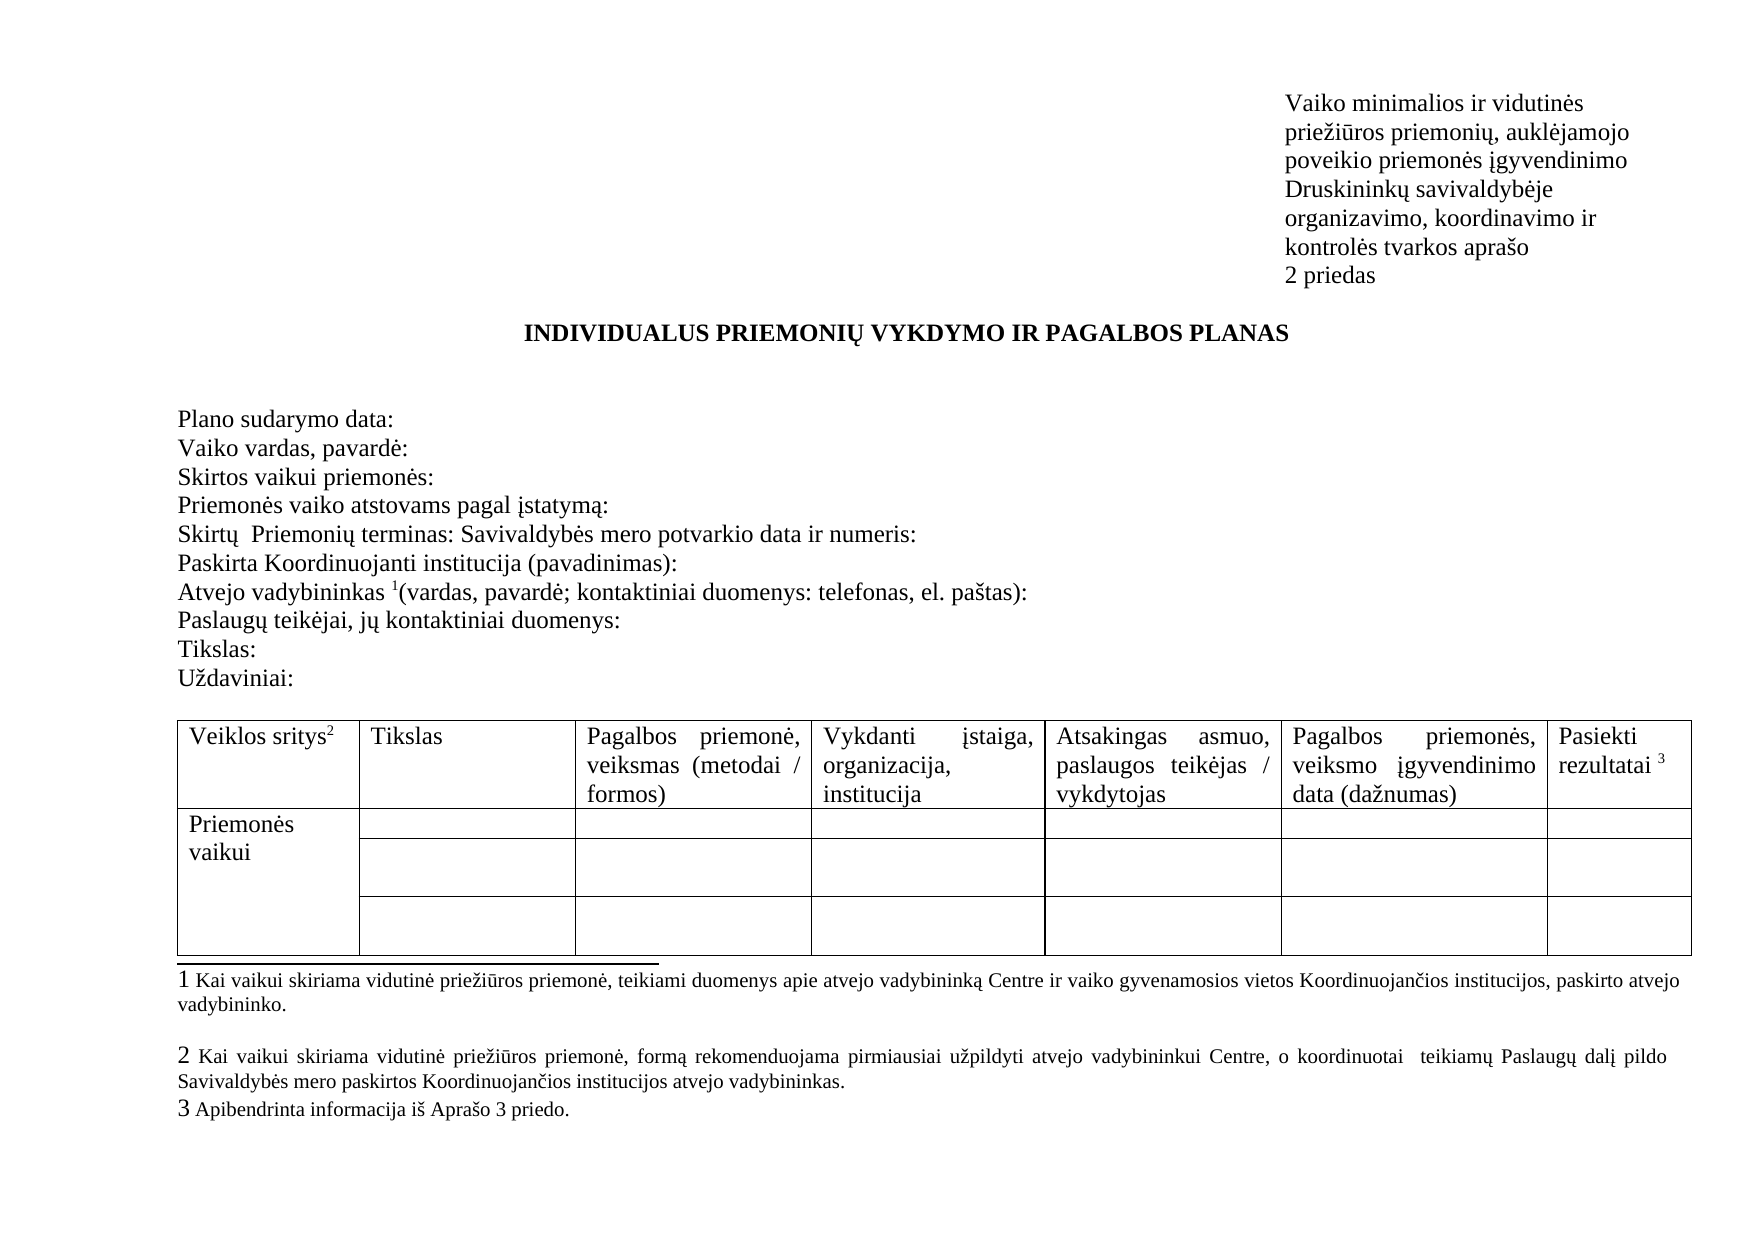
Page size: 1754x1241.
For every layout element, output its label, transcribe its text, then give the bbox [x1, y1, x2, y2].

text Skirtos vaikui priemonės: [177, 462, 1636, 490]
table_cell [360, 839, 575, 896]
text organizavimo, koordinavimo ir [1284, 203, 1636, 232]
text Atvejo vadybininkas (vardas, pavardė; kontaktiniai duomenys: telefonas, el. paštas): [177, 577, 1636, 605]
text Skirtų Priemonių terminas: Savivaldybės mero potvarkio data ir numeris: [177, 519, 1636, 548]
table_cell [1282, 809, 1547, 837]
table_header Vykdanti įstaiga, organizacija, institucija [812, 721, 1044, 808]
text Vaiko vardas, pavardė: [177, 433, 1636, 462]
text INDIVIDUALUS PRIEMONIŲ VYKDYMO IR PAGALBOS PLANAS [177, 318, 1636, 347]
text 2 priedas [1284, 260, 1636, 289]
table_header Tikslas [360, 721, 575, 808]
text Tikslas: [177, 634, 1636, 663]
table_cell [1548, 809, 1691, 837]
table_header Veiklos sritys [178, 721, 359, 808]
text Paslaugų teikėjai, jų kontaktiniai duomenys: [177, 605, 1636, 634]
table_header Pasiekti rezultatai [1548, 721, 1691, 808]
text Kai vaikui skiriama vidutinė priežiūros priemonė, teikiami duomenys apie atvejo vadybininką Centre ir vaiko gyvenamosios vietos Koordinuojančios institucijos, paskirto atvejo vadybininko. [177, 964, 1683, 1016]
table_header Pagalbos priemonė, veiksmas (metodai / formos) [576, 721, 811, 808]
table_cell [576, 839, 811, 896]
table_cell [576, 809, 811, 837]
table_cell [1282, 839, 1547, 896]
text Druskininkų savivaldybėje [1284, 174, 1636, 203]
text kontrolės tvarkos aprašo [1284, 232, 1636, 260]
text Paskirta Koordinuojanti institucija (pavadinimas): [177, 548, 1636, 577]
text priežiūros priemonių, auklėjamojo [1284, 117, 1636, 145]
table_header Atsakingas asmuo, paslaugos teikėjas / vykdytojas [1046, 721, 1281, 808]
table_cell [360, 897, 575, 954]
text poveikio priemonės įgyvendinimo [1284, 145, 1636, 174]
table_cell [1046, 897, 1281, 954]
table_cell [812, 839, 1044, 896]
table_cell [1548, 839, 1691, 896]
table_cell Priemonės vaikui [178, 809, 359, 954]
table_cell [1548, 897, 1691, 954]
text Plano sudarymo data: [177, 404, 1636, 433]
table_cell [1282, 897, 1547, 954]
table_cell [1046, 839, 1281, 896]
text Priemonės vaiko atstovams pagal įstatymą: [177, 490, 1636, 519]
text Uždaviniai: [177, 663, 1636, 692]
table_cell [360, 809, 575, 837]
table_cell [1046, 809, 1281, 837]
table_cell [576, 897, 811, 954]
text Vaiko minimalios ir vidutinės [1284, 88, 1636, 117]
table_header Pagalbos priemonės, veiksmo įgyvendinimo data (dažnumas) [1282, 721, 1547, 808]
table_cell [812, 809, 1044, 837]
table_cell [812, 897, 1044, 954]
